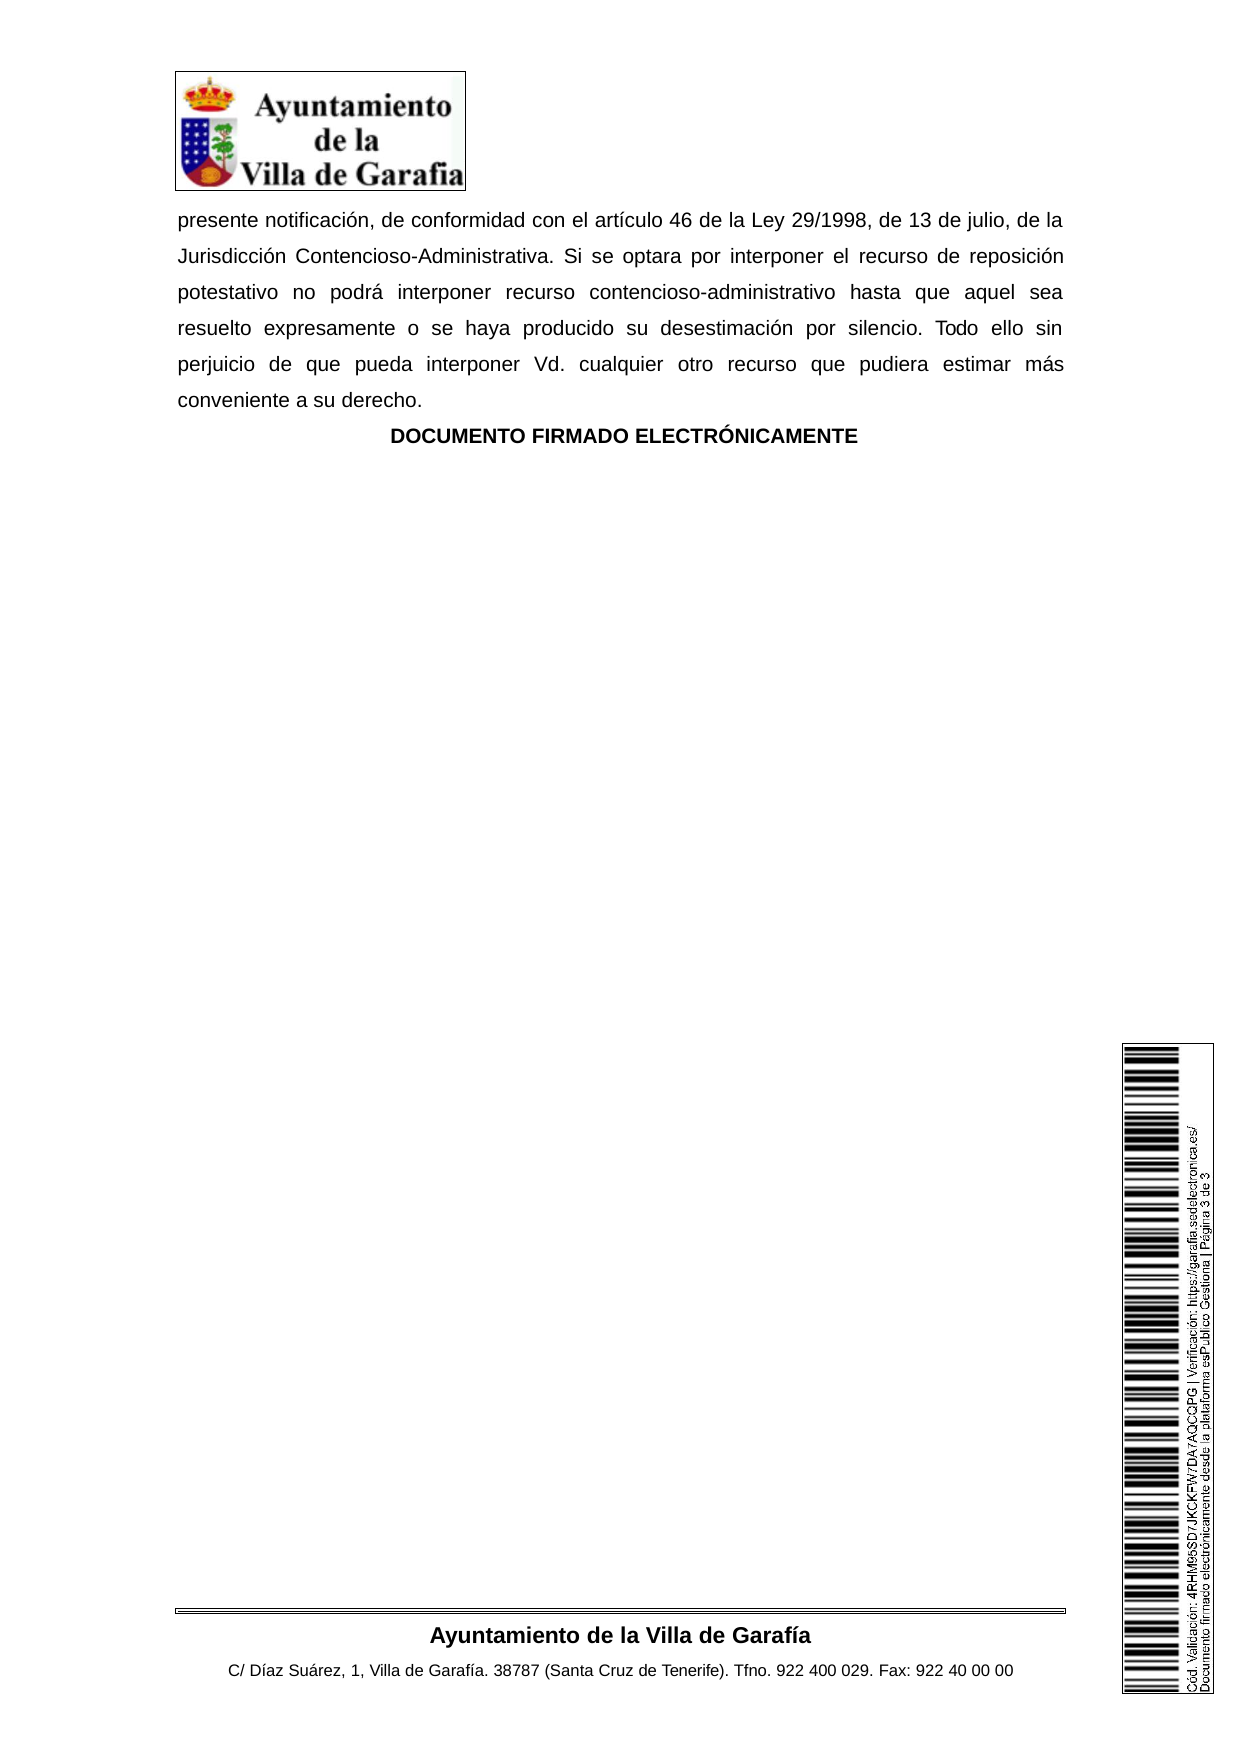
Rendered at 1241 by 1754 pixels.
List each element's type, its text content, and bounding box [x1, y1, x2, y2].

picture [1123, 1044, 1213, 1693]
text resuelto expresamente o se haya producido su desestimación por silencio. Todo ello sin [177, 317, 1087, 340]
text potestativo no podrá interponer recurso contencioso-administrativo hasta que aquel sea [177, 281, 1087, 304]
picture [176, 72, 465, 190]
text perjuicio de que pueda interponer Vd. cualquier otro recurso que pudiera estimar más [177, 353, 1087, 376]
text C/ Díaz Suárez, 1, Villa de Garafía. 38787 (Santa Cruz de Tenerife). Tfno. 922 400 029. Fax: 922 40 00 00 [228, 1662, 1037, 1680]
text conveniente a su derecho. [177, 389, 1087, 412]
picture [176, 1609, 1065, 1613]
text Jurisdicción Contencioso-Administrativa. Si se optara por interponer el recurso de reposición [177, 245, 1087, 268]
text DOCUMENTO FIRMADO ELECTRÓNICAMENTE [390, 424, 883, 448]
text Ayuntamiento de la Villa de Garafía [429, 1623, 836, 1648]
text presente notificación, de conformidad con el artículo 46 de la Ley 29/1998, de 13 de julio, de la [177, 209, 1087, 232]
